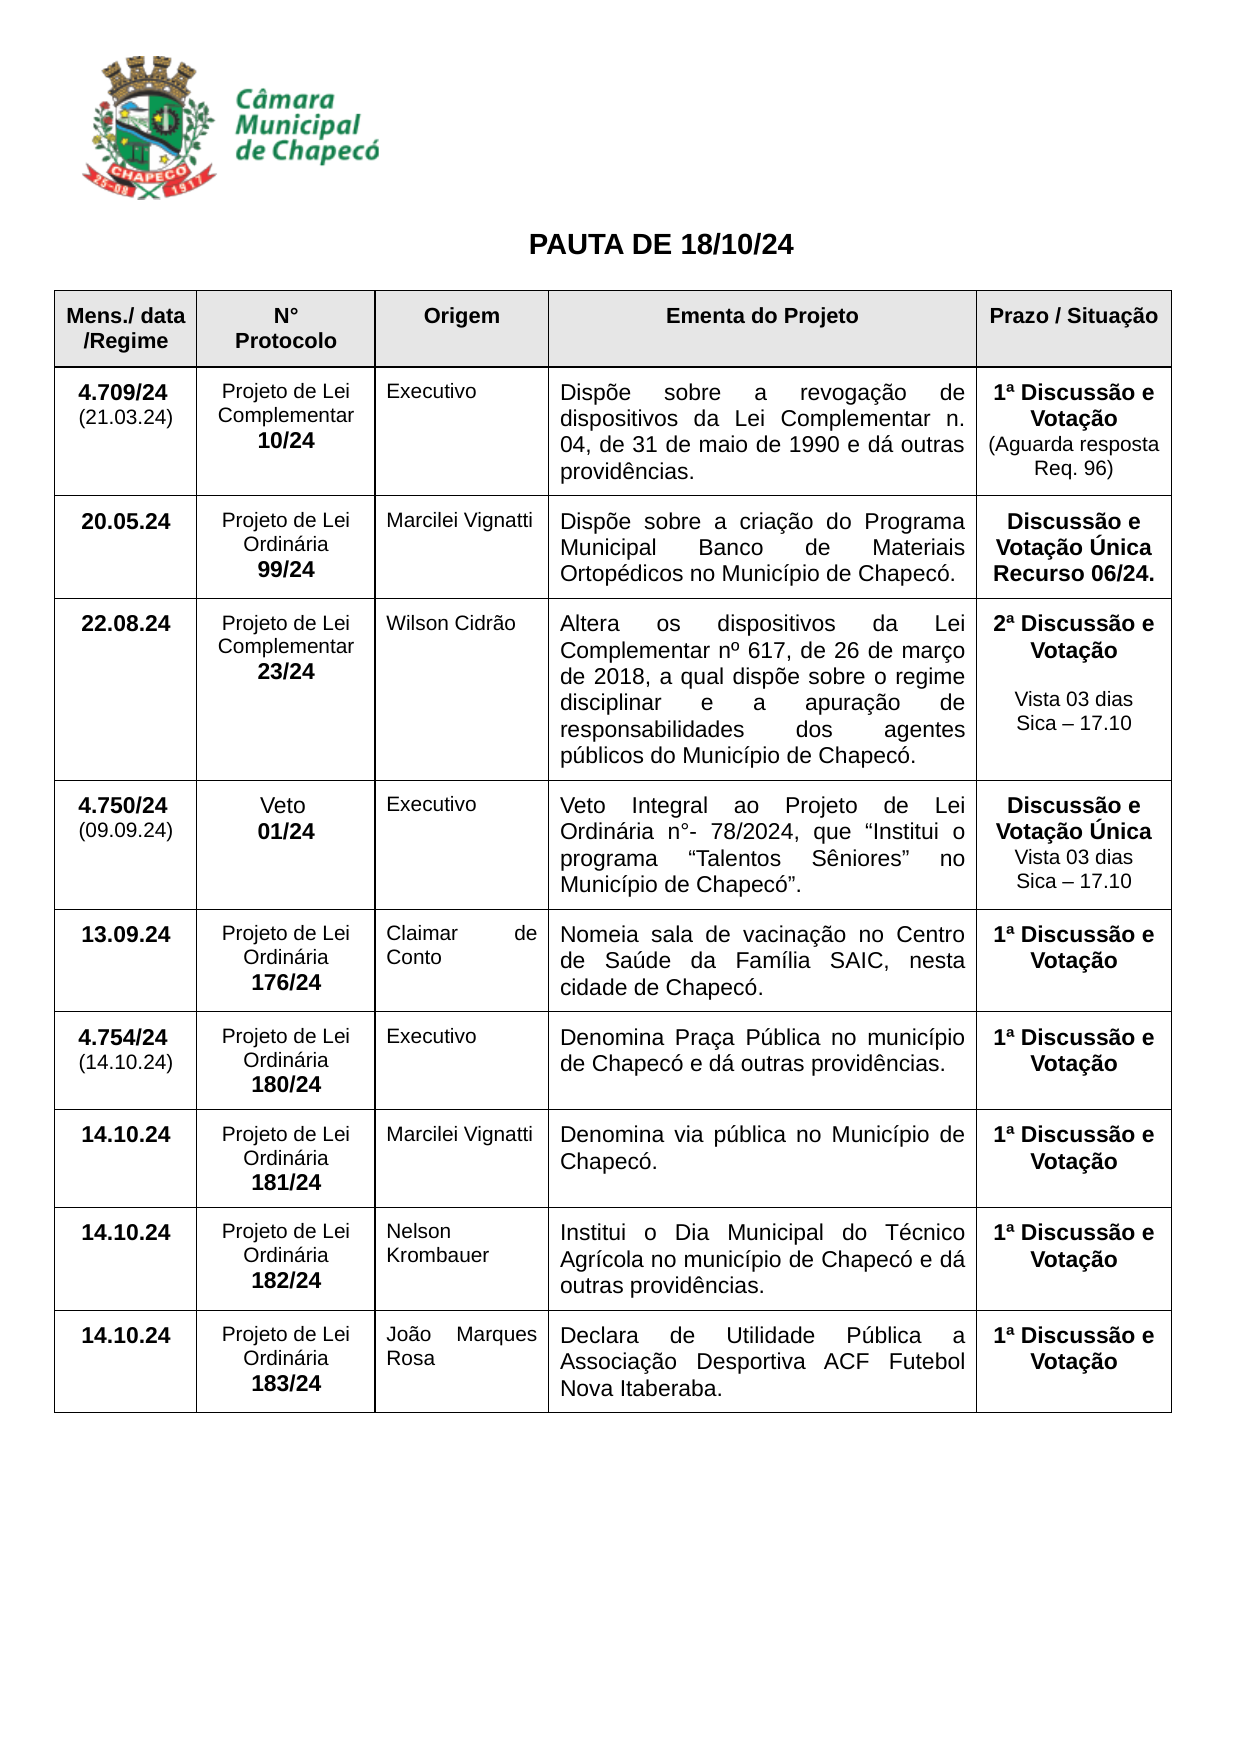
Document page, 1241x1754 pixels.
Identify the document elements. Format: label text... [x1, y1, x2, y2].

table_cell Veto 01/24 [197, 781, 374, 909]
table_cell Projeto de Lei Ordinária 181/24 [197, 1110, 374, 1207]
table_cell Marcilei Vignatti [376, 496, 548, 598]
table_cell Declara de Utilidade Pública a Associação Desportiva ACF Futebol Nova Itaberaba. [549, 1311, 976, 1412]
table_cell Projeto de Lei Ordinária 182/24 [197, 1208, 374, 1309]
table_cell 4.709/24 (21.03.24) [55, 368, 196, 495]
table_cell Projeto de Lei Ordinária 176/24 [197, 910, 374, 1011]
table_cell 14.10.24 [55, 1110, 196, 1207]
picture [81, 56, 379, 200]
table_cell Claimar de Conto [376, 910, 548, 1011]
table_cell Projeto de Lei Ordinária 180/24 [197, 1012, 374, 1109]
table_cell Marcilei Vignatti [376, 1110, 548, 1207]
table_cell 1ª Discussão e Votação [977, 1311, 1171, 1412]
table_cell Projeto de Lei Complementar 10/24 [197, 368, 374, 495]
table_cell 20.05.24 [55, 496, 196, 598]
table_cell Executivo [376, 368, 548, 495]
table_header Ementa do Projeto [549, 291, 976, 366]
table_header N° Protocolo [197, 291, 374, 366]
table_cell Wilson Cidrão [376, 599, 548, 780]
table_cell 4.750/24 (09.09.24) [55, 781, 196, 909]
table_cell Dispõe sobre a criação do Programa Municipal Banco de Materiais Ortopédicos no Município de Chapecó. [549, 496, 976, 598]
table_cell Institui o Dia Municipal do Técnico Agrícola no município de Chapecó e dá outras providências. [549, 1208, 976, 1309]
table_cell 1ª Discussão e Votação [977, 910, 1171, 1011]
table_cell 4.754/24 (14.10.24) [55, 1012, 196, 1109]
table_cell 1ª Discussão e Votação [977, 1208, 1171, 1309]
table_cell 14.10.24 [55, 1311, 196, 1412]
table_cell 2ª Discussão e Votação Vista 03 dias Sica – 17.10 [977, 599, 1171, 780]
table_cell 13.09.24 [55, 910, 196, 1011]
table_cell Discussão e Votação Única Vista 03 dias Sica – 17.10 [977, 781, 1171, 909]
table_cell Veto Integral ao Projeto de Lei Ordinária n°- 78/2024, que “Institui o programa “Talentos Sêniores” no Município de Chapecó”. [549, 781, 976, 909]
table_cell 14.10.24 [55, 1208, 196, 1309]
table_cell Denomina Praça Pública no município de Chapecó e dá outras providências. [549, 1012, 976, 1109]
table_cell Nelson Krombauer [376, 1208, 548, 1309]
table_header Mens./ data /Regime [55, 291, 196, 366]
table_cell 1ª Discussão e Votação [977, 1012, 1171, 1109]
table_cell João Marques Rosa [376, 1311, 548, 1412]
table_cell 1ª Discussão e Votação (Aguarda resposta Req. 96) [977, 368, 1171, 495]
table_cell Nomeia sala de vacinação no Centro de Saúde da Família SAIC, nesta cidade de Chapecó. [549, 910, 976, 1011]
table_cell Projeto de Lei Complementar 23/24 [197, 599, 374, 780]
table_cell 22.08.24 [55, 599, 196, 780]
table_cell Altera os dispositivos da Lei Complementar nº 617, de 26 de março de 2018, a qual dispõe sobre o regime disciplinar e a apuração de responsabilidades dos agentes públicos do Município de Chapecó. [549, 599, 976, 780]
table_cell Executivo [376, 1012, 548, 1109]
table_header Origem [376, 291, 548, 366]
table_cell Projeto de Lei Ordinária 99/24 [197, 496, 374, 598]
subtitle PAUTA DE 18/10/24 [178, 227, 1145, 261]
table_cell Projeto de Lei Ordinária 183/24 [197, 1311, 374, 1412]
table_cell Executivo [376, 781, 548, 909]
table_cell 1ª Discussão e Votação [977, 1110, 1171, 1207]
table_cell Dispõe sobre a revogação de dispositivos da Lei Complementar n. 04, de 31 de maio de 1990 e dá outras providências. [549, 368, 976, 495]
table_cell Discussão e Votação Única Recurso 06/24. [977, 496, 1171, 598]
table_cell Denomina via pública no Município de Chapecó. [549, 1110, 976, 1207]
table_header Prazo / Situação [977, 291, 1171, 366]
